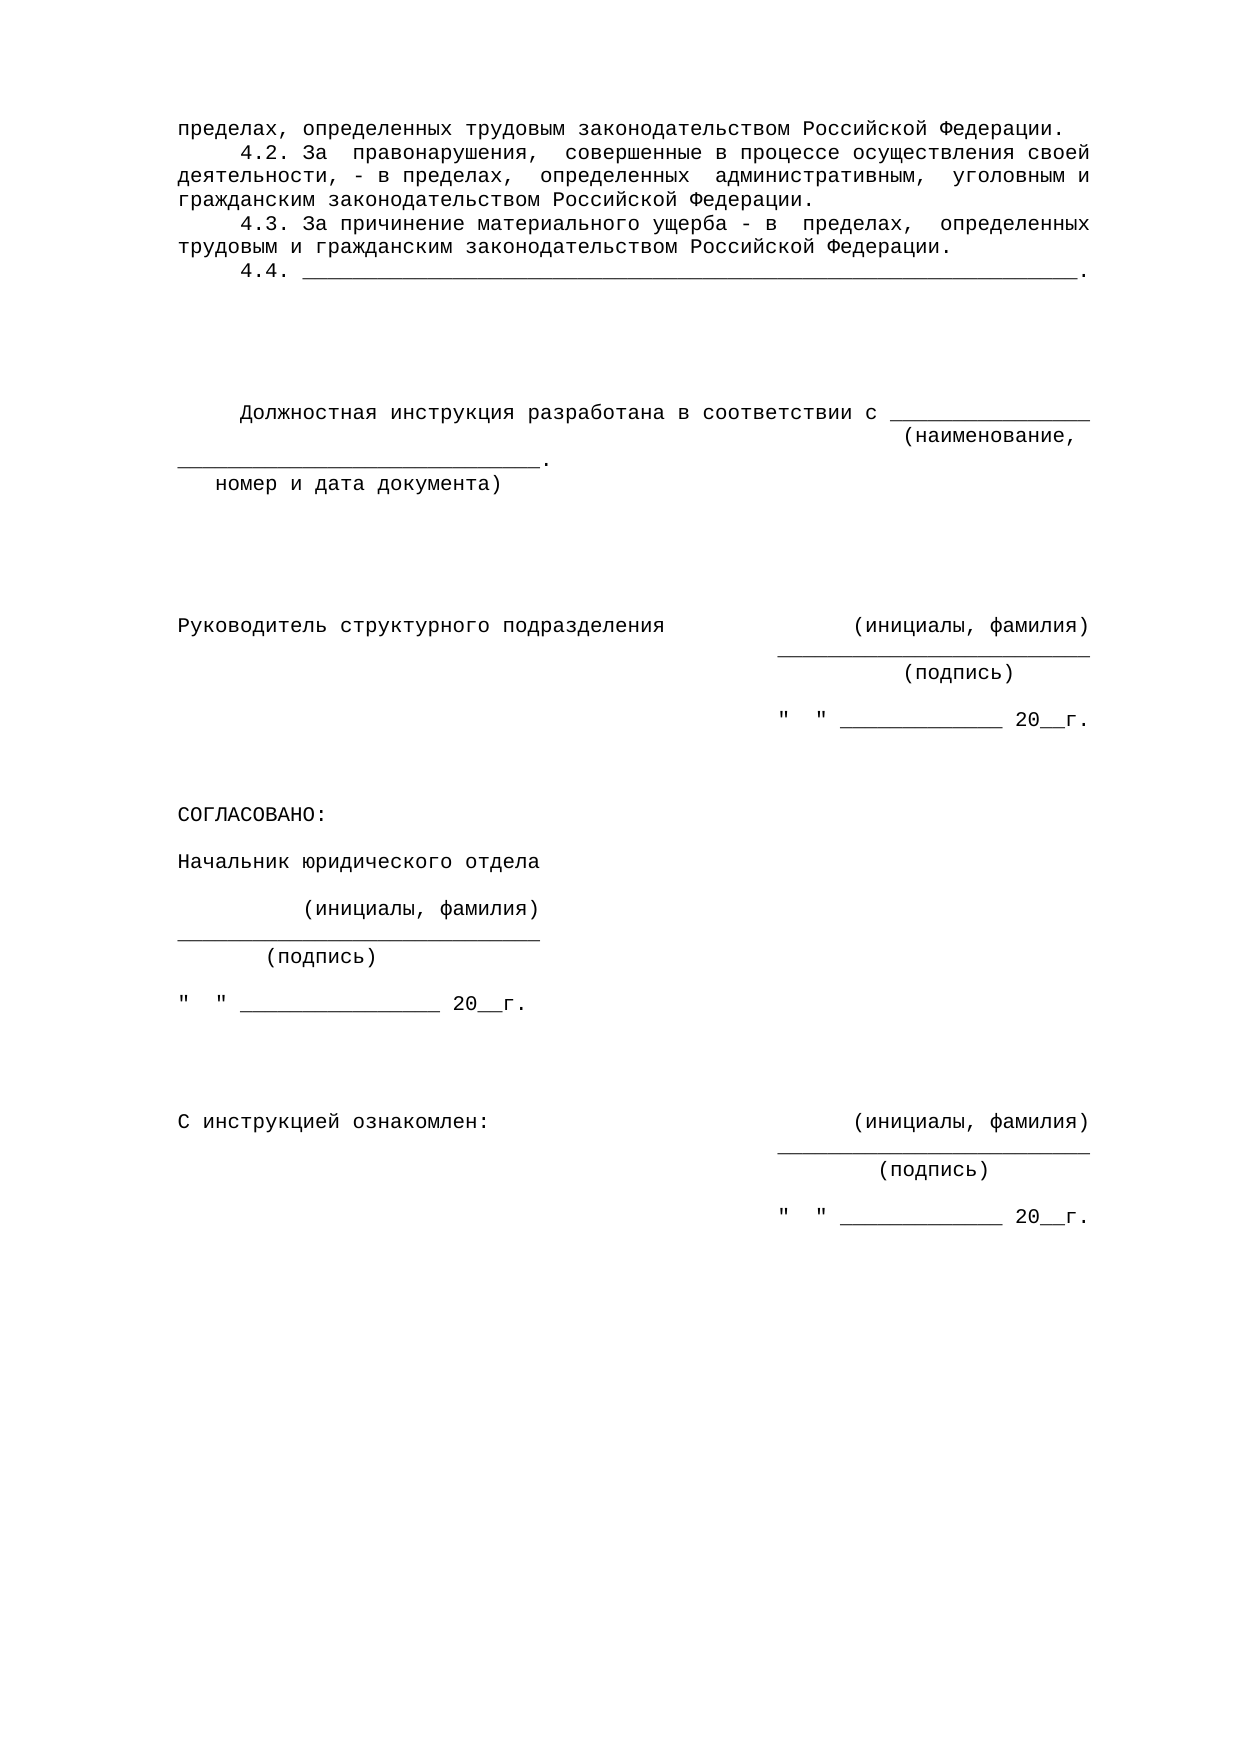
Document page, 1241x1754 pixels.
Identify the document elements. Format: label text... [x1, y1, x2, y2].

text С инструкцией ознакомлен: (инициалы, фамилия) [177, 1111, 1152, 1135]
text трудовым и гражданским законодательством Российской Федерации. [177, 236, 1152, 260]
text (подпись) [177, 662, 1152, 686]
text деятельности, - в пределах, определенных административным, уголовным и [177, 165, 1152, 189]
text гражданским законодательством Российской Федерации. [177, 189, 1152, 213]
text Начальник юридического отдела [177, 851, 1152, 875]
text 4.4. ______________________________________________________________. [177, 260, 1152, 284]
text (наименование, [177, 426, 1152, 449]
text 4.2. За правонарушения, совершенные в процессе осуществления своей [177, 142, 1152, 165]
text Должностная инструкция разработана в соответствии с ________________ [177, 402, 1152, 426]
text 4.3. За причинение материального ущерба - в пределах, определенных [177, 213, 1152, 236]
text _________________________ [177, 1135, 1152, 1158]
text " " _____________ 20__г. [177, 1206, 1152, 1229]
text " " _____________ 20__г. [177, 709, 1152, 733]
text _____________________________. [177, 449, 1152, 473]
text номер и дата документа) [177, 473, 1152, 496]
text (подпись) [177, 946, 1152, 969]
text (подпись) [177, 1158, 1152, 1182]
text Руководитель структурного подразделения (инициалы, фамилия) [177, 615, 1152, 638]
text (инициалы, фамилия) [177, 898, 1152, 922]
text _____________________________ [177, 922, 1152, 946]
text " " ________________ 20__г. [177, 993, 1152, 1017]
text СОГЛАСОВАНО: [177, 804, 1152, 827]
text пределах, определенных трудовым законодательством Российской Федерации. [177, 118, 1152, 142]
text _________________________ [177, 638, 1152, 662]
